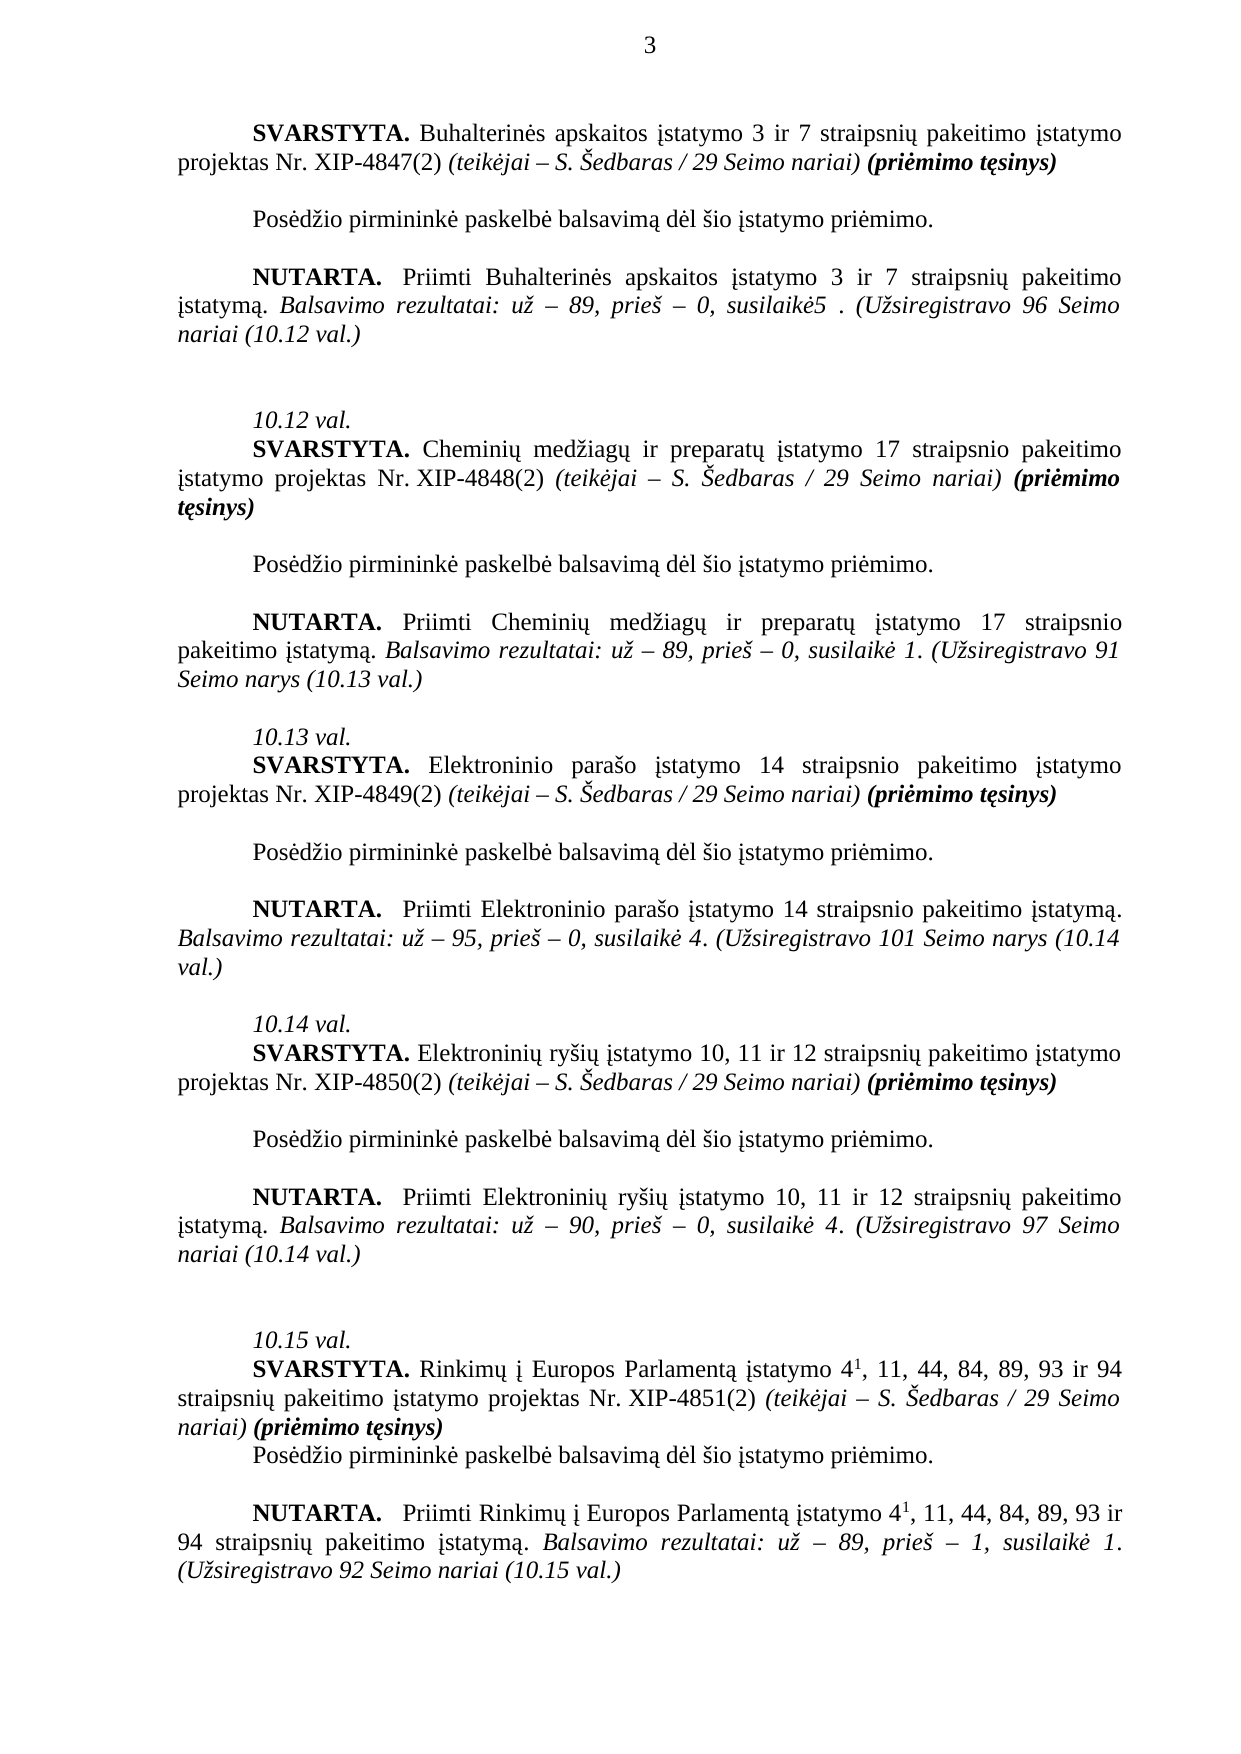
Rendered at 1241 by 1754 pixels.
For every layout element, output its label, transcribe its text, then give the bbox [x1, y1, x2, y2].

text Posėdžio pirmininkė paskelbė balsavimą dėl šio įstatymo priėmimo. [177, 549, 1122, 578]
text 10.15 val. [177, 1326, 1122, 1354]
text NUTARTA. Priimti Elektroninių ryšių įstatymo 10, 11 ir 12 straipsnių pakeitimo įstatymą. Balsavimo rezultatai: už – 90, prieš – 0, susilaikė 4. (Užsiregistravo 97 Seimo nariai (10.14 val.) [177, 1182, 1122, 1268]
text NUTARTA. Priimti Rinkimų į Europos Parlamentą įstatymo 41, 11, 44, 84, 89, 93 ir 94 straipsnių pakeitimo įstatymą. Balsavimo rezultatai: už – 89, prieš – 1, susilaikė 1. (Užsiregistravo 92 Seimo nariai (10.15 val.) [177, 1498, 1122, 1584]
text Posėdžio pirmininkė paskelbė balsavimą dėl šio įstatymo priėmimo. [177, 204, 1122, 233]
text 10.14 val. [177, 1009, 1122, 1038]
text SVARSTYTA. Elektroninių ryšių įstatymo 10, 11 ir 12 straipsnių pakeitimo įstatymo projektas Nr. XIP-4850(2) (teikėjai – S. Šedbaras / 29 Seimo nariai) (priėmimo tęsinys) [177, 1038, 1122, 1096]
text Posėdžio pirmininkė paskelbė balsavimą dėl šio įstatymo priėmimo. [177, 837, 1122, 866]
text NUTARTA. Priimti Elektroninio parašo įstatymo 14 straipsnio pakeitimo įstatymą. Balsavimo rezultatai: už – 95, prieš – 0, susilaikė 4. (Užsiregistravo 101 Seimo narys (10.14 val.) [177, 894, 1122, 981]
text NUTARTA. Priimti Buhalterinės apskaitos įstatymo 3 ir 7 straipsnių pakeitimo įstatymą. Balsavimo rezultatai: už – 89, prieš – 0, susilaikė5 . (Užsiregistravo 96 Seimo nariai (10.12 val.) [177, 262, 1122, 348]
text Posėdžio pirmininkė paskelbė balsavimą dėl šio įstatymo priėmimo. [177, 1124, 1122, 1153]
text 10.12 val. [177, 406, 1122, 434]
text SVARSTYTA. Cheminių medžiagų ir preparatų įstatymo 17 straipsnio pakeitimo įstatymo projektas Nr. XIP-4848(2) (teikėjai – S. Šedbaras / 29 Seimo nariai) (priėmimo tęsinys) [177, 434, 1122, 521]
text NUTARTA. Priimti Cheminių medžiagų ir preparatų įstatymo 17 straipsnio pakeitimo įstatymą. Balsavimo rezultatai: už – 89, prieš – 0, susilaikė 1. (Užsiregistravo 91 Seimo narys (10.13 val.) [177, 607, 1122, 693]
text SVARSTYTA. Rinkimų į Europos Parlamentą įstatymo 41, 11, 44, 84, 89, 93 ir 94 straipsnių pakeitimo įstatymo projektas Nr. XIP-4851(2) (teikėjai – S. Šedbaras / 29 Seimo nariai) (priėmimo tęsinys) [177, 1354, 1122, 1441]
text 10.13 val. [177, 722, 1122, 751]
text SVARSTYTA. Elektroninio parašo įstatymo 14 straipsnio pakeitimo įstatymo projektas Nr. XIP-4849(2) (teikėjai – S. Šedbaras / 29 Seimo nariai) (priėmimo tęsinys) [177, 751, 1122, 808]
text SVARSTYTA. Buhalterinės apskaitos įstatymo 3 ir 7 straipsnių pakeitimo įstatymo projektas Nr. XIP-4847(2) (teikėjai – S. Šedbaras / 29 Seimo nariai) (priėmimo tęsinys) [177, 118, 1122, 176]
text Posėdžio pirmininkė paskelbė balsavimą dėl šio įstatymo priėmimo. [177, 1441, 1122, 1469]
